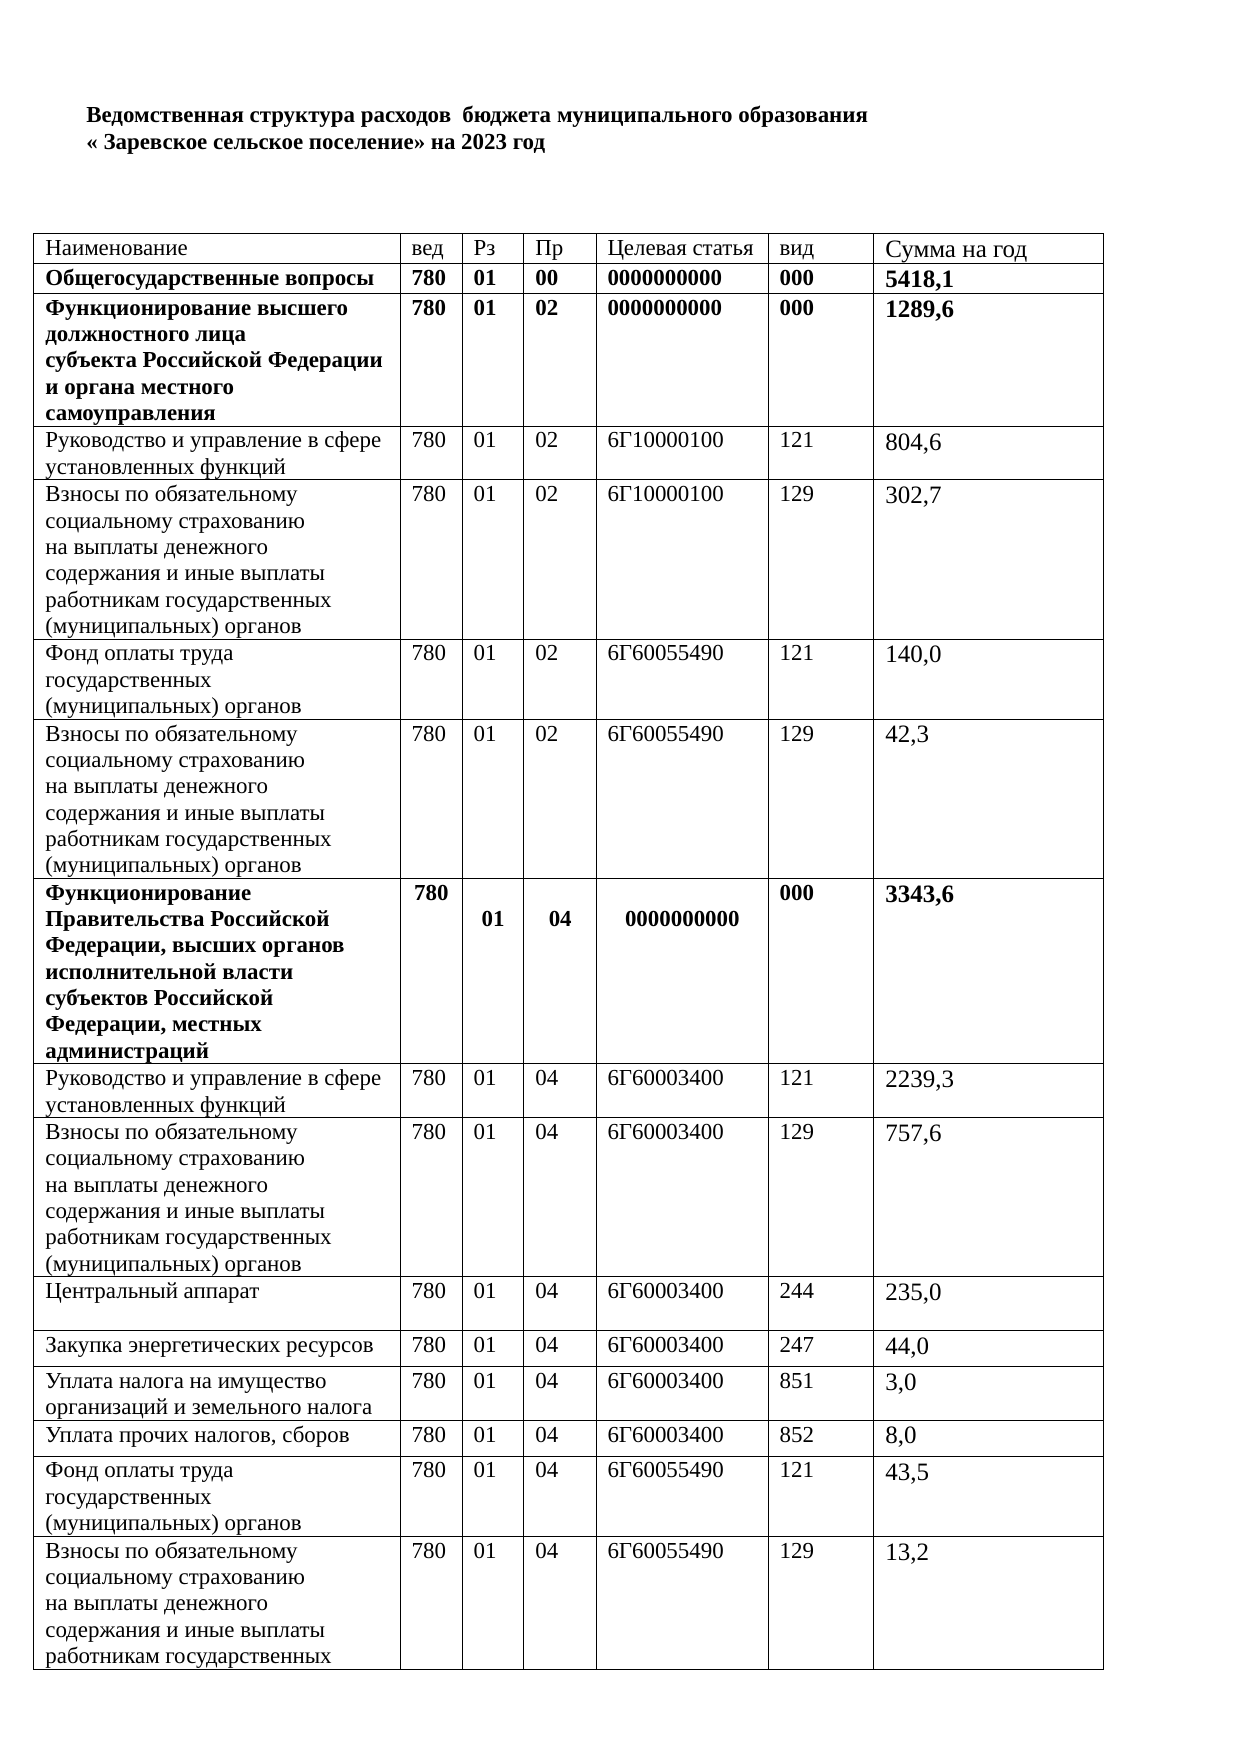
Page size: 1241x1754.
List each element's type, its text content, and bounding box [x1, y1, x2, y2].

table_cell 121 [769, 1457, 873, 1536]
table_cell Взносы по обязательному социальному страхованию на выплаты денежного содержания и иные выплаты работникам государственных (муниципальных) органов [34, 480, 400, 638]
table_header Ведомственная структура расходов бюджета муниципального образования « Заревское сельское поселение» на 2023 год [75, 101, 1205, 154]
table_cell 01 [463, 294, 523, 426]
table_cell Центральный аппарат [34, 1277, 400, 1330]
table_cell 8,0 [874, 1421, 1103, 1456]
table_cell 129 [769, 1537, 873, 1668]
table_cell 6Г60055490 [597, 1457, 768, 1536]
table_cell 1289,6 [874, 294, 1103, 426]
table_cell Взносы по обязательному социальному страхованию на выплаты денежного содержания и иные выплаты работникам государственных (муниципальных) органов [34, 720, 400, 878]
table_cell Функционирование Правительства Российской Федерации, высших органов исполнительной власти субъектов Российской Федерации, местных администраций [34, 879, 400, 1063]
table_cell 44,0 [874, 1331, 1103, 1366]
table_cell 02 [524, 640, 596, 718]
table_cell 6Г60055490 [597, 640, 768, 718]
table_cell 01 [463, 1421, 523, 1456]
table_cell 01 [463, 879, 523, 1063]
table_cell 757,6 [874, 1118, 1103, 1276]
table_cell 43,5 [874, 1457, 1103, 1536]
table_cell 780 [401, 1277, 462, 1330]
table_cell 121 [769, 427, 873, 479]
table_cell 6Г60003400 [597, 1421, 768, 1456]
table_cell 852 [769, 1421, 873, 1456]
table_cell 129 [769, 1118, 873, 1276]
table_cell 2239,3 [874, 1064, 1103, 1117]
table_cell 780 [401, 1537, 462, 1668]
table_cell 02 [524, 720, 596, 878]
table_cell 02 [524, 427, 596, 479]
table_cell Функционирование высшего должностного лица субъекта Российской Федерации и органа местного самоуправления [34, 294, 400, 426]
table_cell 04 [524, 1367, 596, 1419]
table_cell 5418,1 [874, 264, 1103, 293]
table_cell 780 [401, 294, 462, 426]
table_cell 01 [463, 427, 523, 479]
table_cell 04 [524, 1331, 596, 1366]
table_cell 000 [769, 264, 873, 293]
table_cell 121 [769, 1064, 873, 1117]
table_cell Уплата прочих налогов, сборов [34, 1421, 400, 1456]
table_cell 04 [524, 1421, 596, 1456]
table_cell 780 [401, 640, 462, 718]
table_cell 780 [401, 427, 462, 479]
table_cell 04 [524, 1118, 596, 1276]
table_cell 000 [769, 879, 873, 1063]
table_cell 01 [463, 264, 523, 293]
table_header Сумма на год [874, 234, 1103, 263]
table_cell Руководство и управление в сфере установленных функций [34, 1064, 400, 1117]
table_cell 6Г60003400 [597, 1331, 768, 1366]
table_cell 0000000000 [597, 264, 768, 293]
table_cell 780 [401, 879, 462, 1063]
table_cell 6Г60055490 [597, 720, 768, 878]
table_cell 6Г10000100 [597, 427, 768, 479]
table_cell 3343,6 [874, 879, 1103, 1063]
table_cell 6Г10000100 [597, 480, 768, 638]
table_header Рз [463, 234, 523, 263]
table_cell 6Г60003400 [597, 1064, 768, 1117]
table_cell 244 [769, 1277, 873, 1330]
table_cell 780 [401, 1331, 462, 1366]
table_cell 780 [401, 1421, 462, 1456]
table_cell 129 [769, 720, 873, 878]
table_header Пр [524, 234, 596, 263]
table_cell Фонд оплаты труда государственных (муниципальных) органов [34, 640, 400, 718]
table_cell 04 [524, 1537, 596, 1668]
table_cell 00 [524, 264, 596, 293]
table_header вед [401, 234, 462, 263]
table_cell 780 [401, 264, 462, 293]
table_cell 42,3 [874, 720, 1103, 878]
table_cell 780 [401, 480, 462, 638]
table_cell 235,0 [874, 1277, 1103, 1330]
table_cell 01 [463, 1331, 523, 1366]
table_cell 01 [463, 1277, 523, 1330]
table_cell 01 [463, 1537, 523, 1668]
table_cell 851 [769, 1367, 873, 1419]
table_cell 13,2 [874, 1537, 1103, 1668]
table_cell 0000000000 [597, 879, 768, 1063]
table_cell 04 [524, 879, 596, 1063]
table_cell 01 [463, 640, 523, 718]
table_cell 780 [401, 1367, 462, 1419]
table_cell Закупка энергетических ресурсов [34, 1331, 400, 1366]
table_cell Общегосударственные вопросы [34, 264, 400, 293]
table_cell 6Г60003400 [597, 1367, 768, 1419]
table_cell 000 [769, 294, 873, 426]
table_header Целевая статья [597, 234, 768, 263]
table_cell 780 [401, 1064, 462, 1117]
table_cell 780 [401, 720, 462, 878]
table_cell 04 [524, 1277, 596, 1330]
table_cell 6Г60003400 [597, 1118, 768, 1276]
table_cell 01 [463, 1064, 523, 1117]
table_cell 04 [524, 1064, 596, 1117]
table_cell Взносы по обязательному социальному страхованию на выплаты денежного содержания и иные выплаты работникам государственных (муниципальных) органов [34, 1118, 400, 1276]
table_cell Руководство и управление в сфере установленных функций [34, 427, 400, 479]
table_cell 780 [401, 1457, 462, 1536]
table_cell 01 [463, 1367, 523, 1419]
table_cell 0000000000 [597, 294, 768, 426]
table_cell 01 [463, 480, 523, 638]
table_cell Взносы по обязательному социальному страхованию на выплаты денежного содержания и иные выплаты работникам государственных [34, 1537, 400, 1668]
table_cell 3,0 [874, 1367, 1103, 1419]
table_header Наименование [34, 234, 400, 263]
table_cell 01 [463, 720, 523, 878]
table_cell 780 [401, 1118, 462, 1276]
table_header вид [769, 234, 873, 263]
table_cell 6Г60003400 [597, 1277, 768, 1330]
table_cell 129 [769, 480, 873, 638]
table_cell 01 [463, 1118, 523, 1276]
table_cell 02 [524, 480, 596, 638]
table_cell 121 [769, 640, 873, 718]
table_cell 140,0 [874, 640, 1103, 718]
table_cell 302,7 [874, 480, 1103, 638]
table_cell 804,6 [874, 427, 1103, 479]
table_cell 02 [524, 294, 596, 426]
table_cell 04 [524, 1457, 596, 1536]
table_cell 6Г60055490 [597, 1537, 768, 1668]
table_cell 01 [463, 1457, 523, 1536]
table_cell 247 [769, 1331, 873, 1366]
table_cell Фонд оплаты труда государственных (муниципальных) органов [34, 1457, 400, 1536]
table_cell Уплата налога на имущество организаций и земельного налога [34, 1367, 400, 1419]
